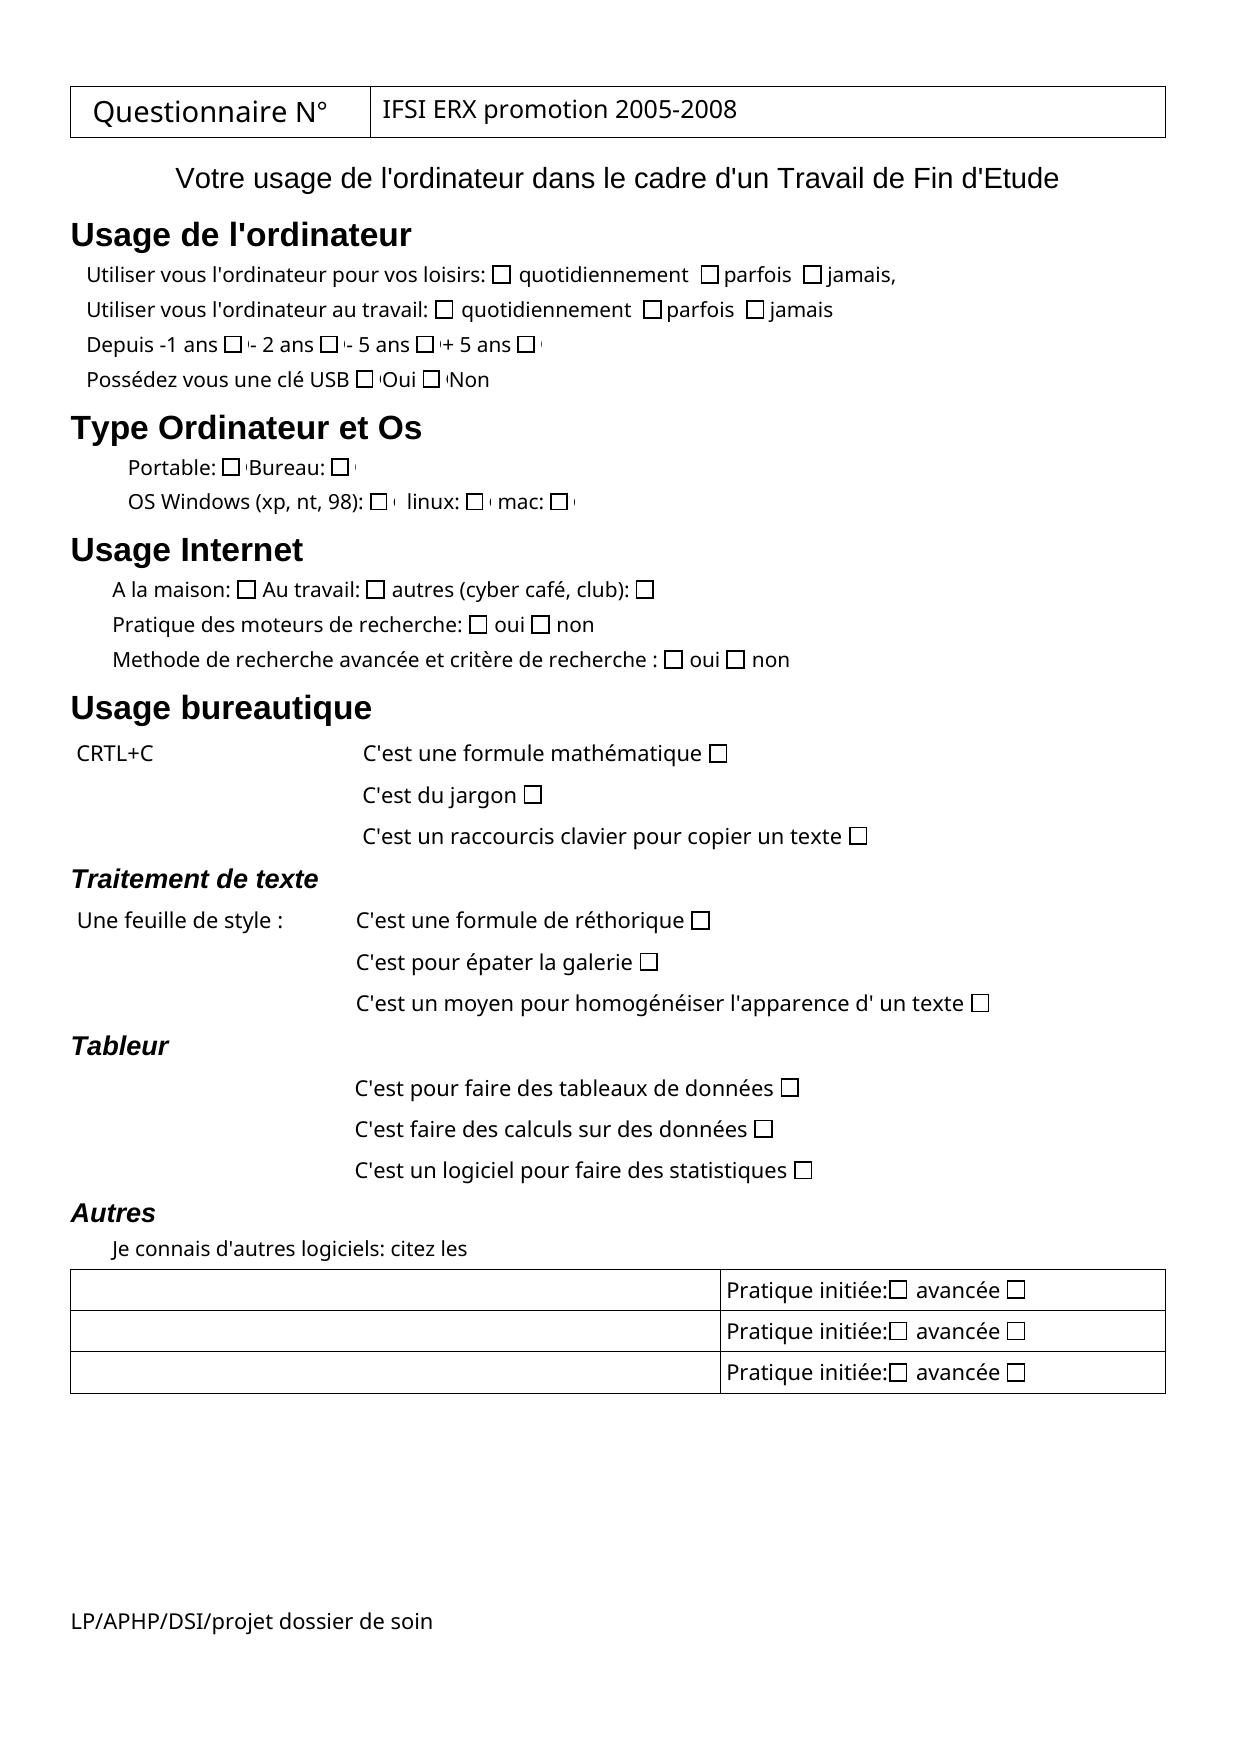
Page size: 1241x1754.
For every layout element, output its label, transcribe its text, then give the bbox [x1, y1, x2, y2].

table_cell C'est faire des calculs sur des données [349, 1108, 1166, 1149]
text Je connais d'autres logiciels: citez les [70, 1234, 1166, 1262]
table_header Questionnaire N° [71, 87, 370, 137]
table_header C'est une formule mathématique [356, 733, 1166, 774]
table_cell Pratique initiée: avancée [721, 1311, 1165, 1351]
table_cell [70, 1149, 348, 1191]
text A la maison: Au travail: autres (cyber café, club): [70, 575, 1166, 604]
table_cell C'est un raccourcis clavier pour copier un texte [356, 815, 1166, 856]
table_header CRTL+C [70, 733, 356, 774]
table_cell [70, 815, 356, 856]
subtitle Traitement de texte [70, 863, 1166, 894]
table_cell Pratique initiée: avancée [721, 1352, 1165, 1393]
text OS Windows (xp, nt, 98): linux: mac: [86, 487, 1166, 516]
subtitle Votre usage de l'ordinateur dans le cadre d'un Travail de Fin d'Etude [70, 162, 1166, 195]
table_cell [71, 1352, 720, 1393]
table_header Pratique initiée: avancée [721, 1270, 1165, 1310]
table_header Une feuille de style : [70, 900, 350, 941]
table_header [71, 1270, 720, 1310]
table_cell [70, 941, 350, 982]
subtitle Autres [70, 1198, 1166, 1228]
text Methode de recherche avancée et critère de recherche : oui non [70, 645, 1166, 673]
table_cell [70, 1108, 348, 1149]
table_cell C'est un logiciel pour faire des statistiques [349, 1149, 1166, 1191]
table_header [70, 1067, 348, 1108]
subtitle Usage bureautique [70, 689, 1166, 726]
subtitle Usage Internet [70, 531, 1166, 569]
text Utiliser vous l'ordinateur pour vos loisirs: quotidiennement parfois jamais, [86, 260, 1166, 289]
table_cell C'est pour épater la galerie [350, 941, 1166, 982]
subtitle Tableur [70, 1031, 1166, 1061]
text Possédez vous une clé USB Oui Non [86, 365, 1166, 393]
text Depuis -1 ans - 2 ans - 5 ans + 5 ans [86, 330, 1166, 358]
table_cell C'est un moyen pour homogénéiser l'apparence d' un texte [350, 982, 1166, 1023]
table_header IFSI ERX promotion 2005-2008 [371, 87, 1165, 137]
subtitle Type Ordinateur et Os [70, 409, 1166, 446]
text Pratique des moteurs de recherche: oui non [70, 610, 1166, 638]
table_cell [70, 774, 356, 815]
table_cell C'est du jargon [356, 774, 1166, 815]
text Utiliser vous l'ordinateur au travail: quotidiennement parfois jamais [86, 295, 1166, 323]
subtitle Usage de l'ordinateur [70, 216, 1166, 254]
table_header C'est une formule de réthorique [350, 900, 1166, 941]
table_cell [71, 1311, 720, 1351]
table_header C'est pour faire des tableaux de données [349, 1067, 1166, 1108]
table_cell [70, 982, 350, 1023]
text Portable: Bureau: [86, 453, 1166, 481]
